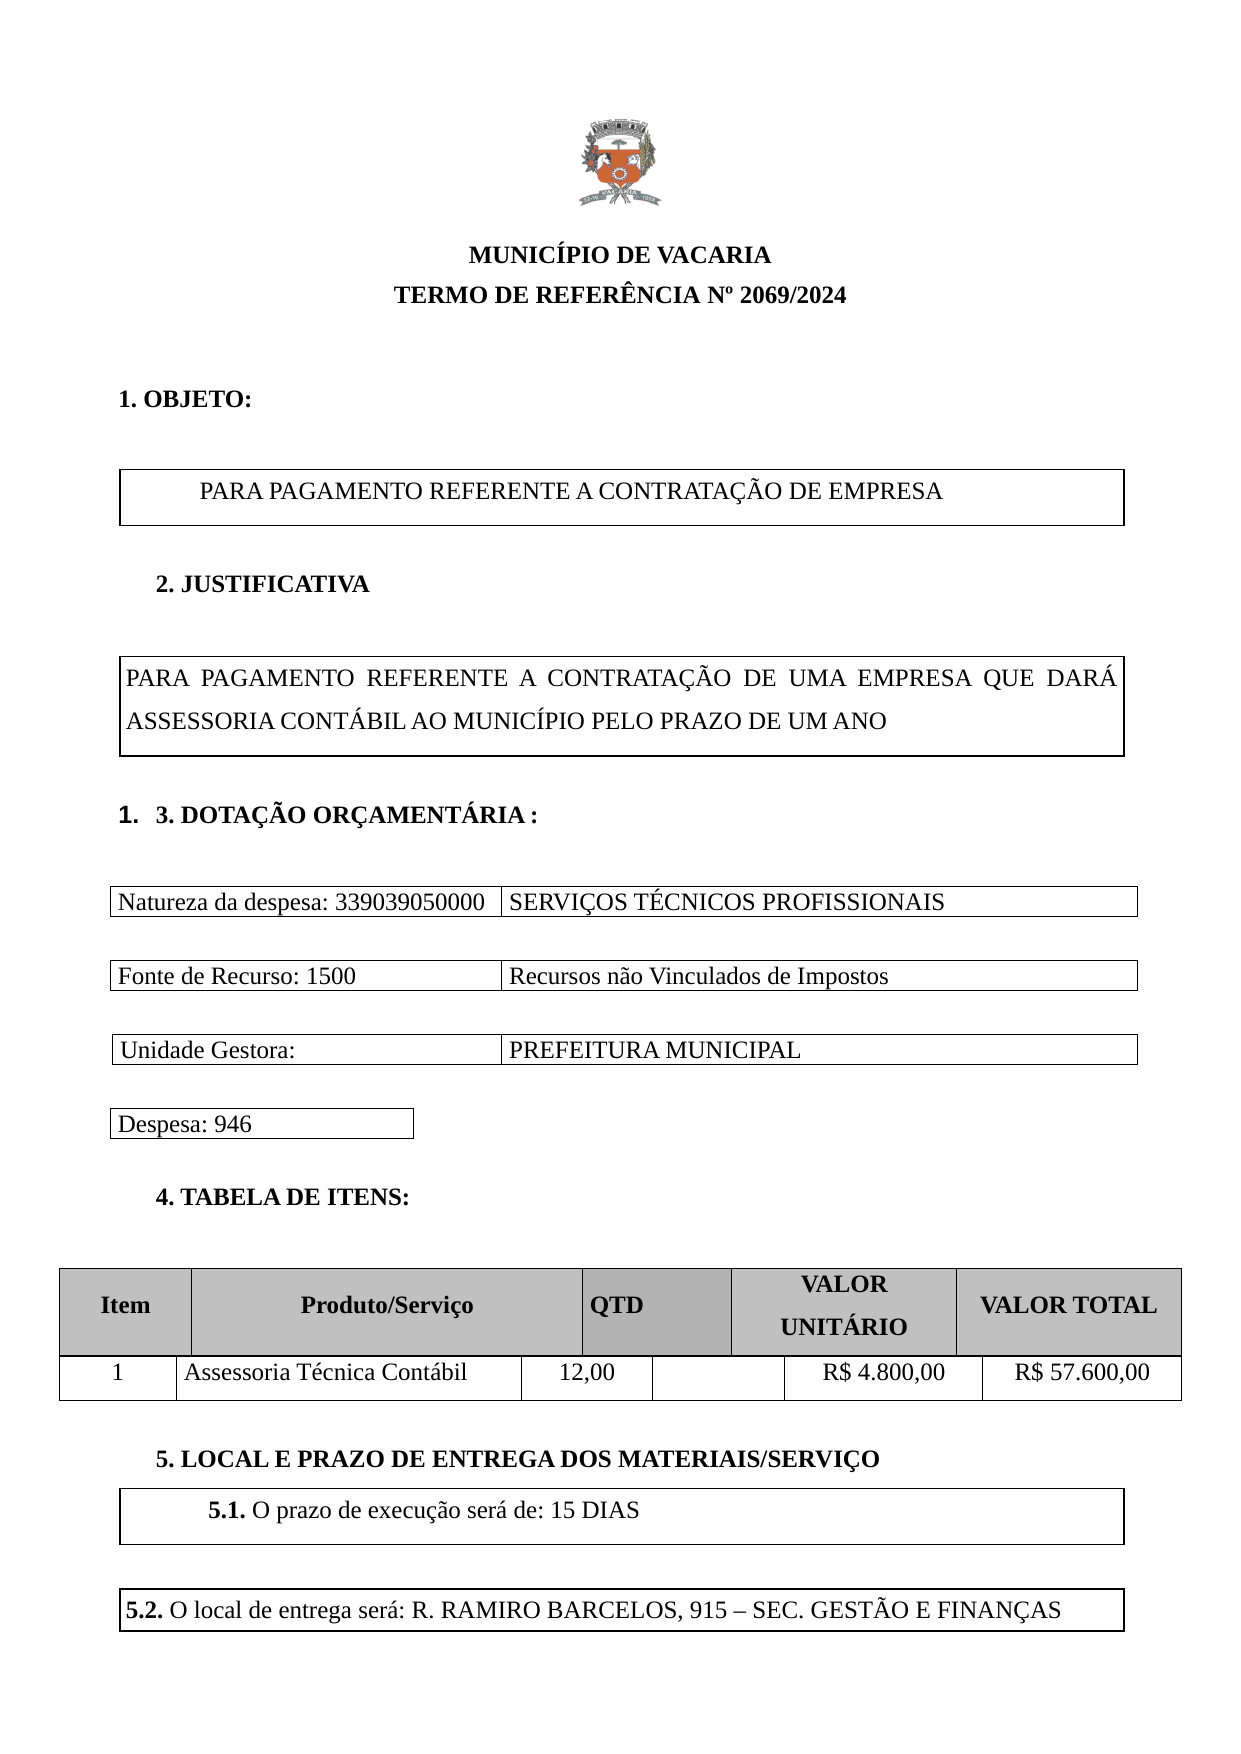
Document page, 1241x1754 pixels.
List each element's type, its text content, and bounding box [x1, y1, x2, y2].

text 2. JUSTIFICATIVA [156, 569, 1122, 598]
table_header 5.2. O local de entrega será: R. RAMIRO BARCELOS, 915 – SEC. GESTÃO E FINANÇAS [121, 1590, 1123, 1630]
table_header Unidade Gestora: [113, 1035, 501, 1064]
table_header 1 [60, 1357, 176, 1400]
table_header 12,00 [522, 1357, 652, 1400]
picture [578, 118, 663, 206]
text TERMO DE REFERÊNCIA Nº 2069/2024 [118, 280, 1122, 309]
table_header PARA PAGAMENTO REFERENTE A CONTRATAÇÃO DE UMA EMPRESA QUE DARÁ ASSESSORIA CONTÁBIL AO MUNICÍPIO PELO PRAZO DE UM ANO [121, 657, 1123, 755]
text 1. OBJETO: [118, 384, 1122, 413]
text MUNICÍPIO DE VACARIA [118, 241, 1122, 269]
table_header PREFEITURA MUNICIPAL [502, 1035, 1137, 1064]
table_header Produto/Serviço [192, 1269, 582, 1355]
table_header R$ 4.800,00 [785, 1357, 982, 1400]
list 3. DOTAÇÃO ORÇAMENTÁRIA : [118, 799, 1122, 828]
table_header Recursos não Vinculados de Impostos [502, 961, 1137, 990]
text 5. LOCAL E PRAZO DE ENTREGA DOS MATERIAIS/SERVIÇO [156, 1444, 1122, 1473]
table_header SERVIÇOS TÉCNICOS PROFISSIONAIS [502, 887, 1137, 916]
table_header R$ 57.600,00 [983, 1357, 1181, 1400]
table_header PARA PAGAMENTO REFERENTE A CONTRATAÇÃO DE EMPRESA [121, 470, 1123, 525]
table_header 5.1. O prazo de execução será de: 15 DIAS [121, 1489, 1123, 1544]
table_header Item [60, 1269, 191, 1355]
table_header [653, 1357, 784, 1400]
table_header Despesa: 946 [111, 1109, 413, 1138]
text 4. TABELA DE ITENS: [156, 1182, 1122, 1211]
table_header VALOR TOTAL [957, 1269, 1181, 1355]
table_header Natureza da despesa: 339039050000 [111, 887, 501, 916]
table_header QTD [583, 1269, 731, 1355]
table_header Assessoria Técnica Contábil [177, 1357, 521, 1400]
table_header Fonte de Recurso: 1500 [111, 961, 501, 990]
table_header VALOR UNITÁRIO [732, 1269, 956, 1355]
